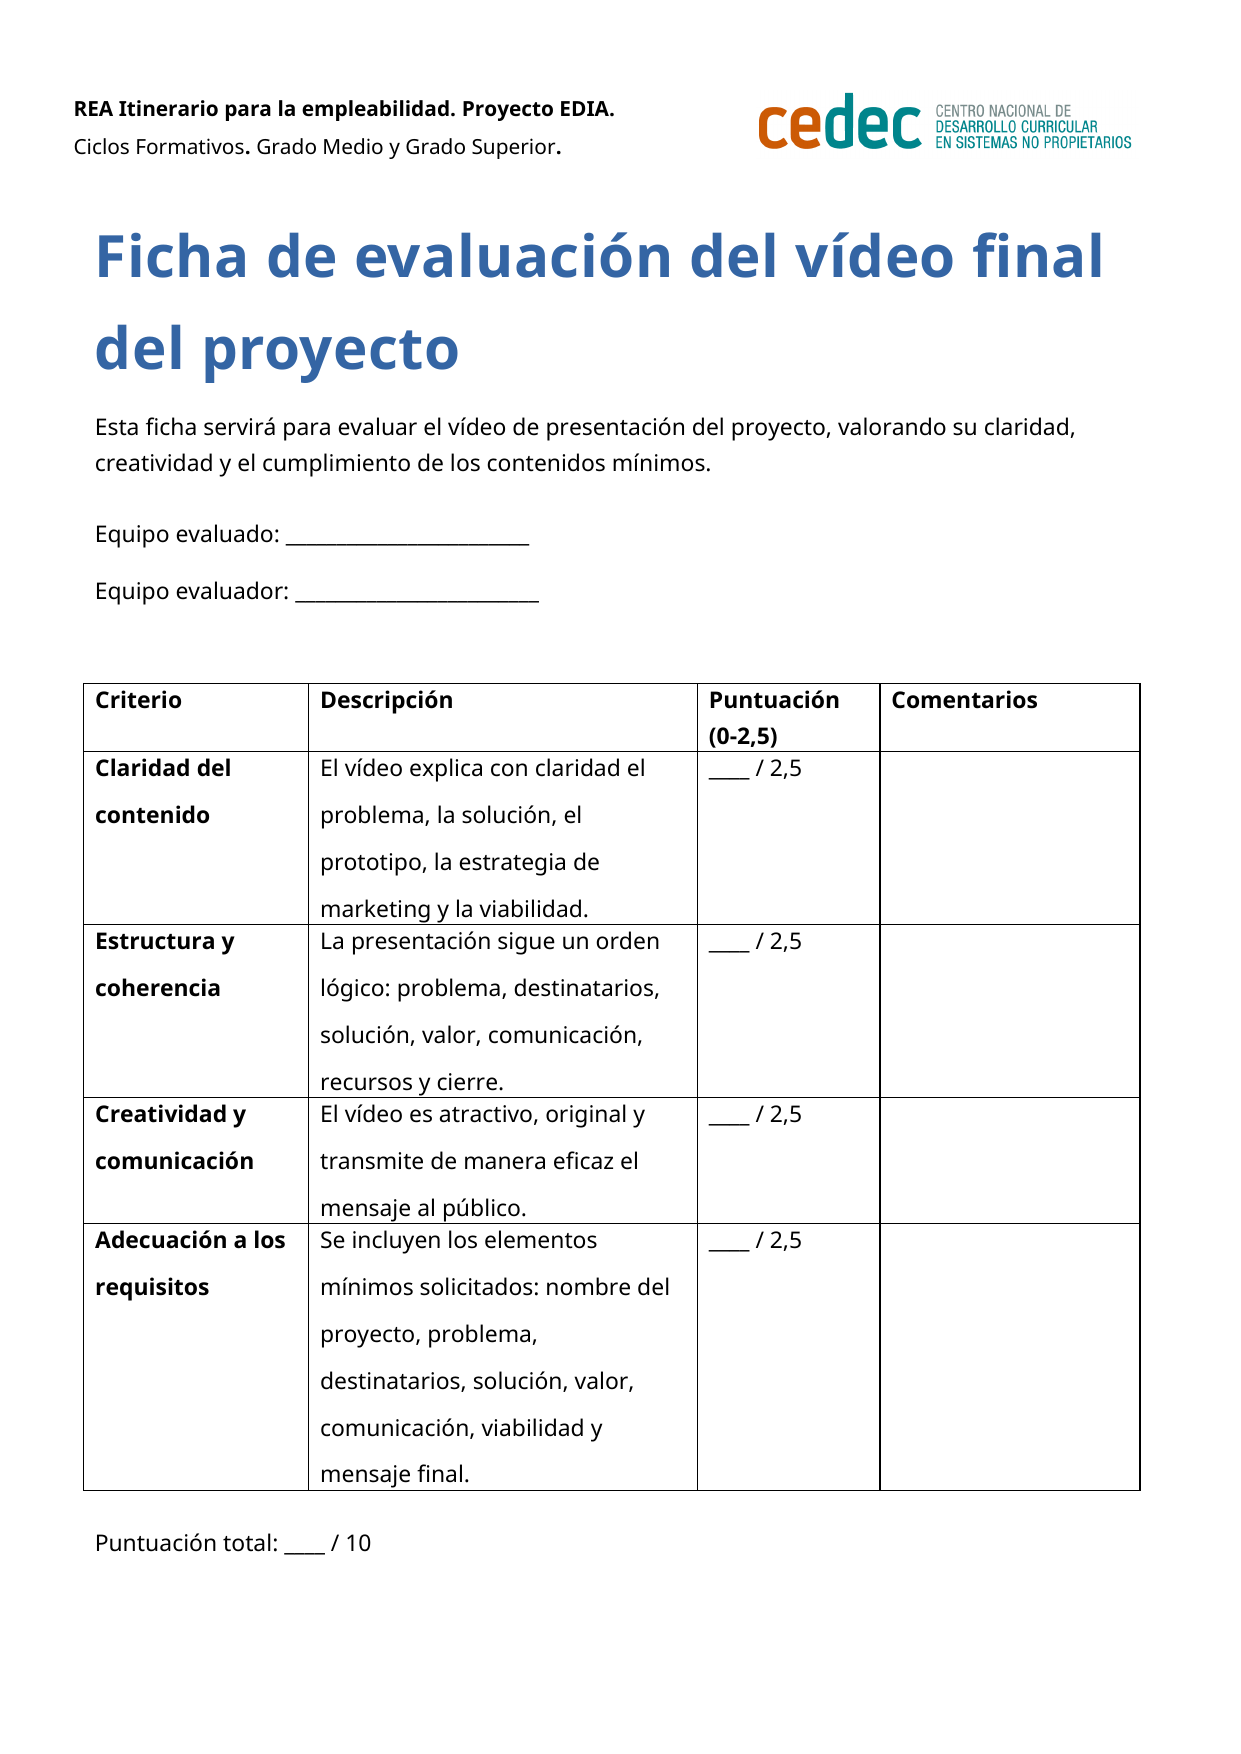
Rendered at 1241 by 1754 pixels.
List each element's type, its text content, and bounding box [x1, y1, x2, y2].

text Equipo evaluado: ________________________ [94, 518, 1128, 549]
subtitle Ficha de evaluación del vídeo final del proyecto [94, 215, 1128, 386]
table_cell [881, 1098, 1139, 1223]
table_cell Adecuación a los requisitos [84, 1224, 308, 1490]
table_cell Claridad del contenido [84, 752, 308, 924]
table_cell Se incluyen los elementos mínimos solicitados: nombre del proyecto, problema, destinatarios, solución, valor, comunicación, viabilidad y mensaje final. [309, 1224, 697, 1490]
table_cell [881, 925, 1139, 1097]
table_header Comentarios [881, 684, 1139, 751]
table_cell ____ / 2,5 [698, 925, 879, 1097]
table_cell [881, 752, 1139, 924]
text Esta ficha servirá para evaluar el vídeo de presentación del proyecto, valorando su claridad, creatividad y el cumplimiento de los contenidos mínimos. [94, 411, 1128, 478]
table_cell La presentación sigue un orden lógico: problema, destinatarios, solución, valor, comunicación, recursos y cierre. [309, 925, 697, 1097]
table_header Puntuación (0-2,5) [698, 684, 879, 751]
table_header Criterio [84, 684, 308, 751]
picture [756, 90, 1140, 159]
table_cell El vídeo explica con claridad el problema, la solución, el prototipo, la estrategia de marketing y la viabilidad. [309, 752, 697, 924]
table_cell [881, 1224, 1139, 1490]
table_cell El vídeo es atractivo, original y transmite de manera eficaz el mensaje al público. [309, 1098, 697, 1223]
table_cell Estructura y coherencia [84, 925, 308, 1097]
table_cell ____ / 2,5 [698, 1224, 879, 1490]
table_cell Creatividad y comunicación [84, 1098, 308, 1223]
text Equipo evaluador: ________________________ [94, 575, 1128, 678]
table_header Descripción [309, 684, 697, 751]
table_cell ____ / 2,5 [698, 752, 879, 924]
table_cell ____ / 2,5 [698, 1098, 879, 1223]
text Puntuación total: ____ / 10 [94, 1491, 1128, 1594]
